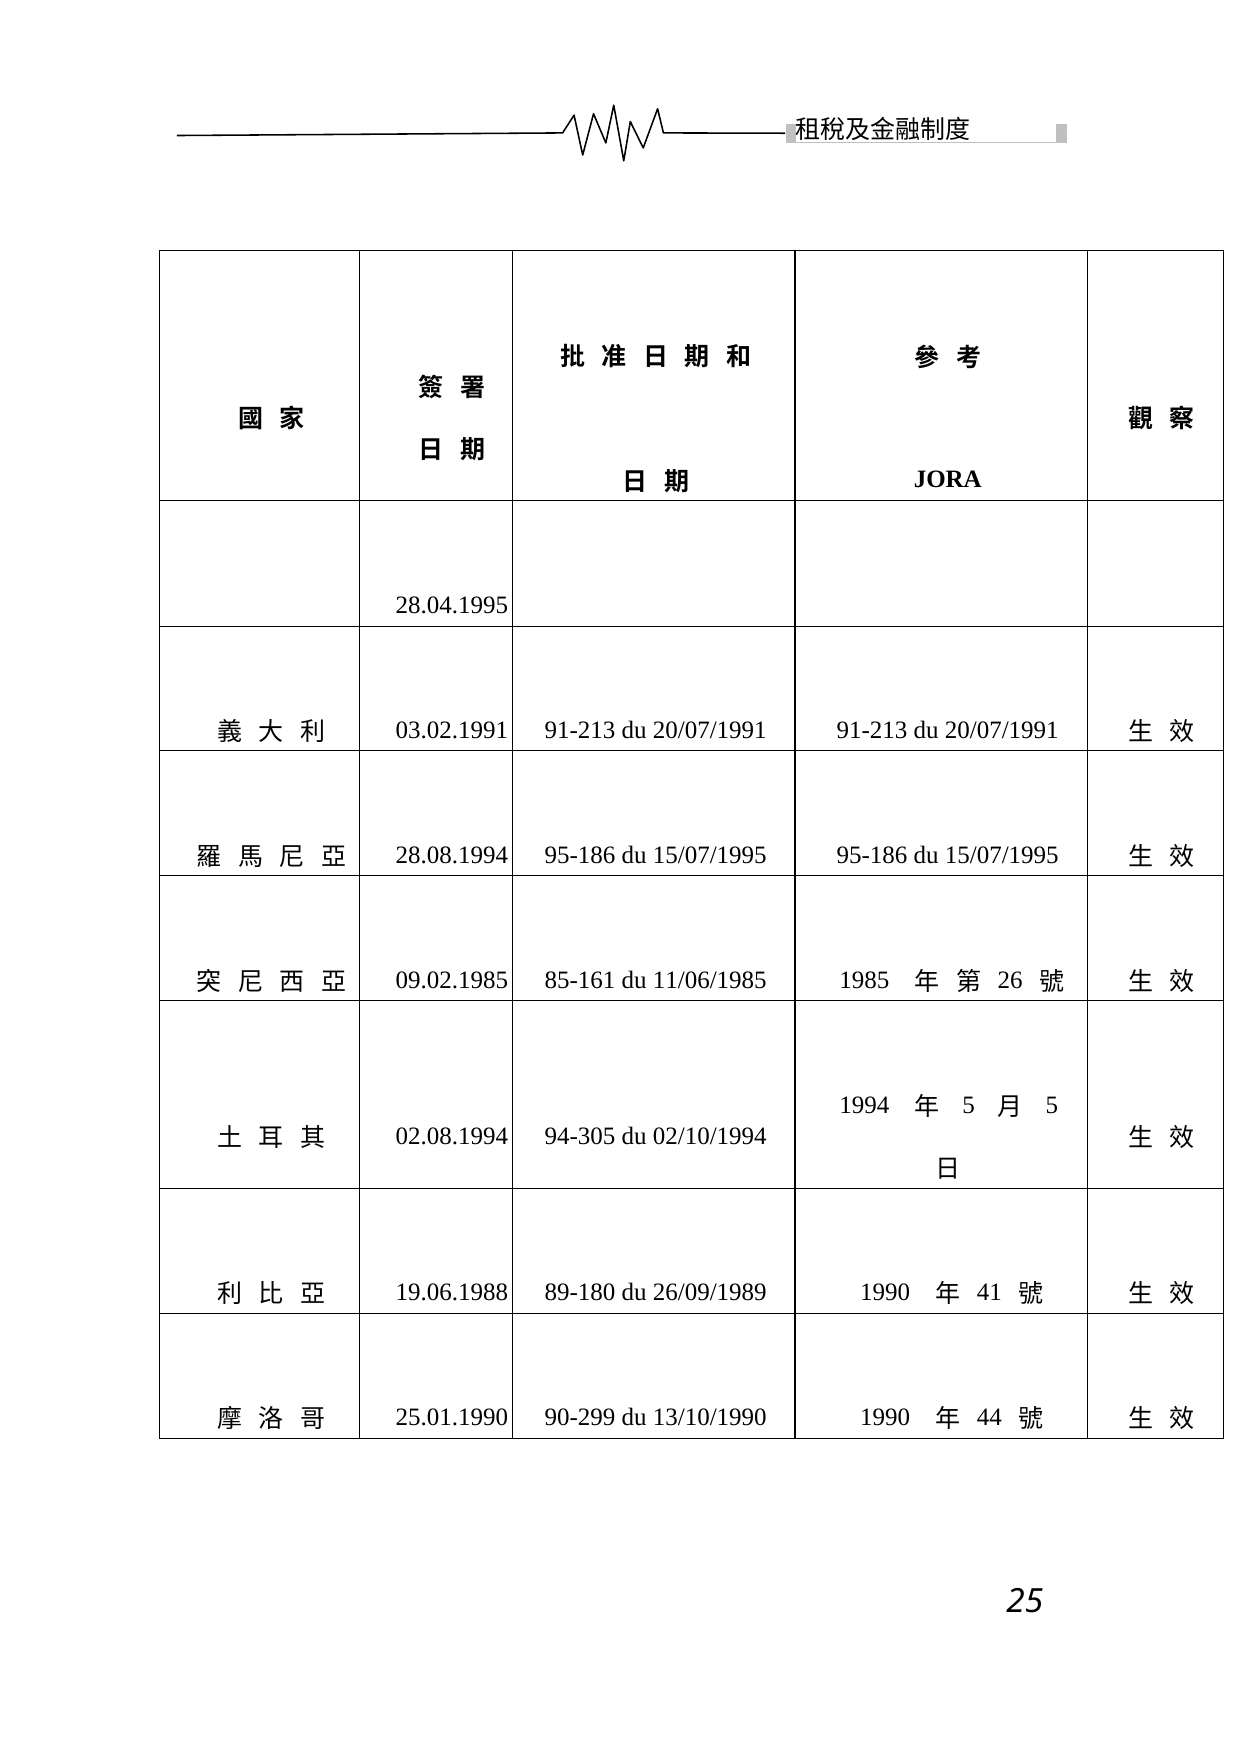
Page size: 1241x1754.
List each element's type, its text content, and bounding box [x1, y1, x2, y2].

table_cell 生效 [1088, 876, 1223, 1000]
table_cell 90-299 du 13/10/1990 [513, 1314, 794, 1438]
table_header 批准日期和 日期 [513, 251, 794, 500]
table_cell 生效 [1088, 1189, 1223, 1313]
table_cell 生效 [1088, 1314, 1223, 1438]
table_cell 28.08.1994 [360, 751, 512, 875]
table_header 國家 [160, 251, 359, 500]
table_cell [796, 501, 1087, 626]
table_cell 09.02.1985 [360, 876, 512, 1000]
table_cell 生效 [1088, 1001, 1223, 1188]
table_cell 85-161 du 11/06/1985 [513, 876, 794, 1000]
table_cell 94-305 du 02/10/1994 [513, 1001, 794, 1188]
table_cell 25.01.1990 [360, 1314, 512, 1438]
table_cell 義大利 [160, 627, 359, 750]
table_cell 生效 [1088, 751, 1223, 875]
table_header 觀察 [1088, 251, 1223, 500]
table_cell 28.04.1995 [360, 501, 512, 626]
table_cell 生效 [1088, 627, 1223, 750]
table_cell 1985年第26號 [796, 876, 1087, 1000]
table_cell 1994年5月5日 [796, 1001, 1087, 1188]
table_cell 土耳其 [160, 1001, 359, 1188]
table_cell 1990年44號 [796, 1314, 1087, 1438]
table_header 參考 JORA [796, 251, 1087, 500]
table_cell 突尼西亞 [160, 876, 359, 1000]
table_cell [513, 501, 794, 626]
table_cell [160, 501, 359, 626]
table_cell 19.06.1988 [360, 1189, 512, 1313]
table_cell 羅馬尼亞 [160, 751, 359, 875]
table_cell 95-186 du 15/07/1995 [796, 751, 1087, 875]
table_header 簽署 日期 [360, 251, 512, 500]
table_cell 91-213 du 20/07/1991 [513, 627, 794, 750]
table_cell 95-186 du 15/07/1995 [513, 751, 794, 875]
table_cell 02.08.1994 [360, 1001, 512, 1188]
table_cell 03.02.1991 [360, 627, 512, 750]
table_cell 89-180 du 26/09/1989 [513, 1189, 794, 1313]
table_cell [1088, 501, 1223, 626]
table_cell 1990年41號 [796, 1189, 1087, 1313]
table_cell 利比亞 [160, 1189, 359, 1313]
table_cell 摩洛哥 [160, 1314, 359, 1438]
table_cell 91-213 du 20/07/1991 [796, 627, 1087, 750]
